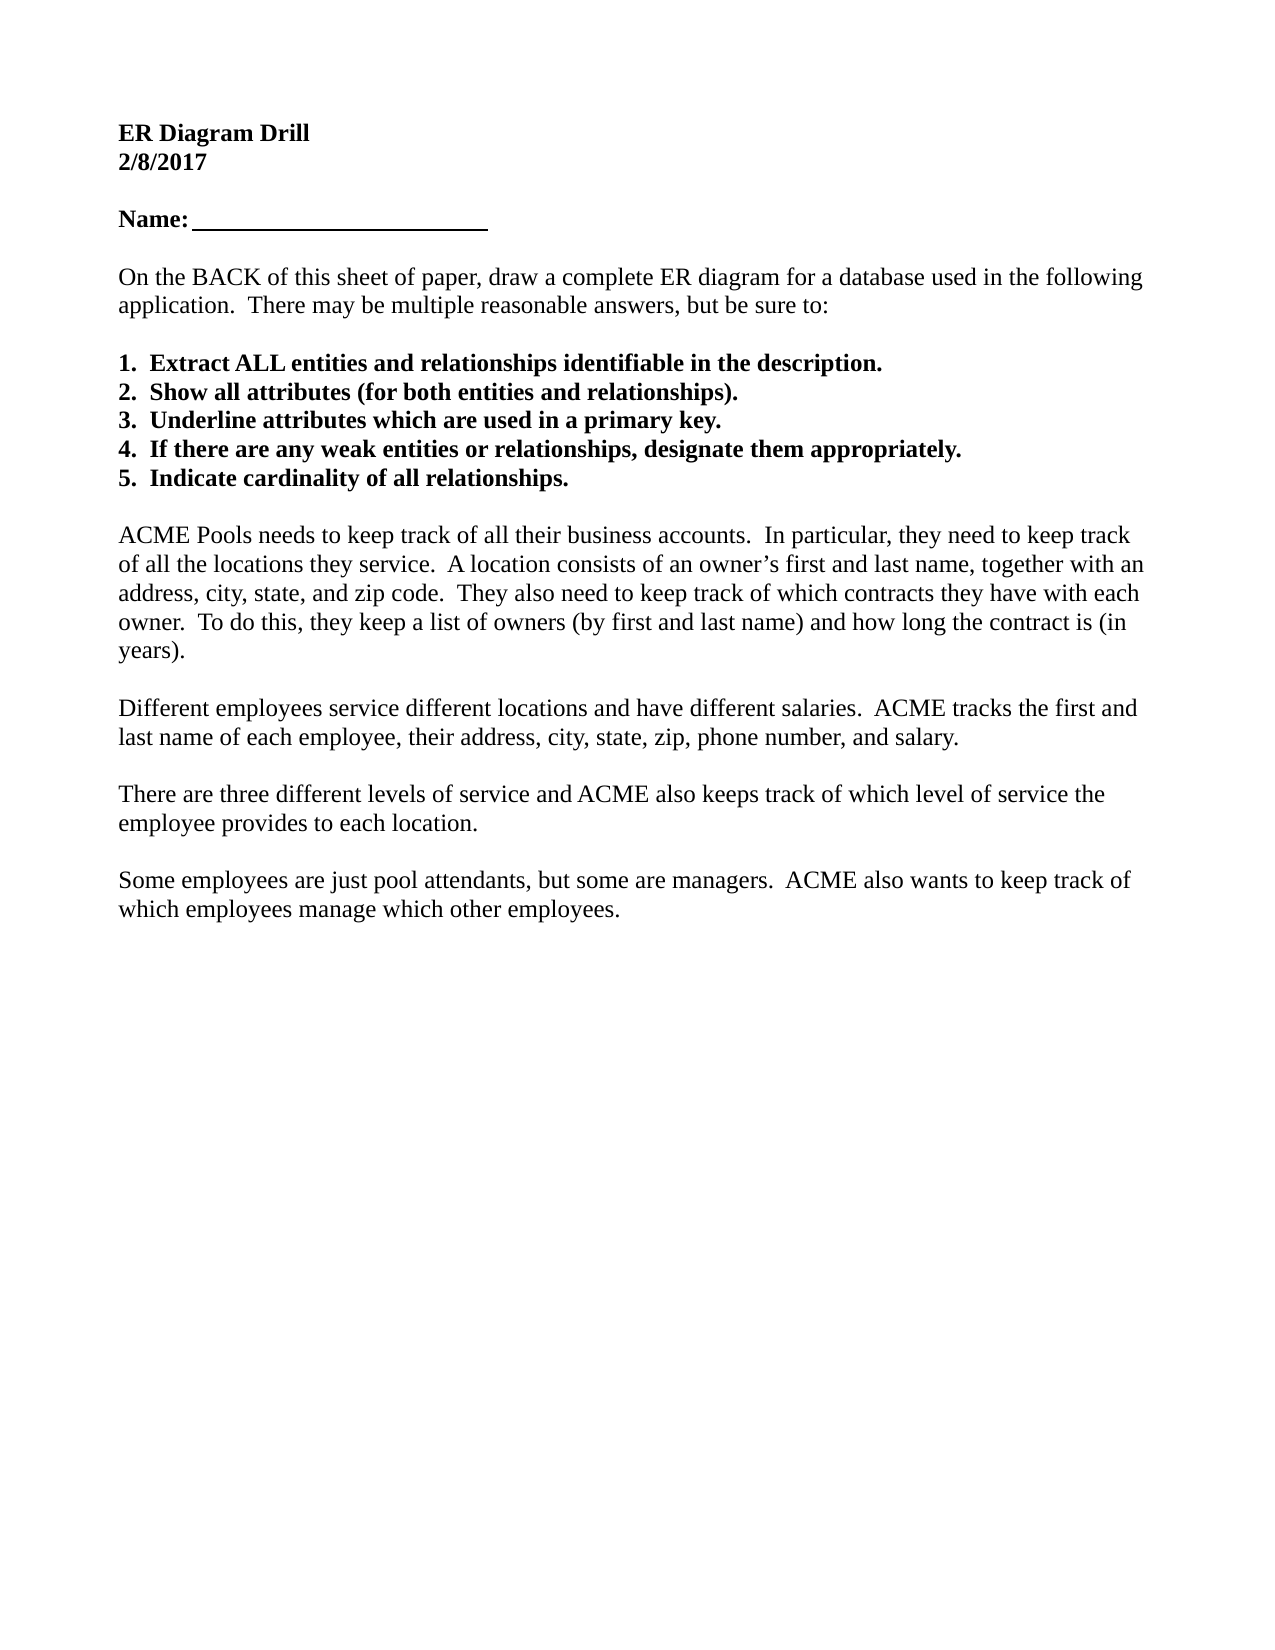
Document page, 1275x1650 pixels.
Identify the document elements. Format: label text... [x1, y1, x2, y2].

text ER Diagram Drill [118, 118, 1157, 147]
text 5. Indicate cardinality of all relationships. [118, 463, 1157, 492]
text On the BACK of this sheet of paper, draw a complete ER diagram for a database used in the following application. There may be multiple reasonable answers, but be sure to: [118, 262, 1157, 319]
text Some employees are just pool attendants, but some are managers. ACME also wants to keep track of which employees manage which other employees. [118, 866, 1157, 923]
text 1. Extract ALL entities and relationships identifiable in the description. [118, 348, 1157, 377]
text 2. Show all attributes (for both entities and relationships). [118, 377, 1157, 406]
text 4. If there are any weak entities or relationships, designate them appropriately. [118, 434, 1157, 463]
text Name: [118, 204, 1157, 233]
text Different employees service different locations and have different salaries. ACME tracks the first and last name of each employee, their address, city, state, zip, phone number, and salary. [118, 693, 1157, 751]
text There are three different levels of service and ACME also keeps track of which level of service the employee provides to each location. [118, 779, 1157, 837]
text 2/8/2017 [118, 147, 1157, 176]
text 3. Underline attributes which are used in a primary key. [118, 406, 1157, 434]
text ACME Pools needs to keep track of all their business accounts. In particular, they need to keep track of all the locations they service. A location consists of an owner’s first and last name, together with an address, city, state, and zip code. They also need to keep track of which contracts they have with each owner. To do this, they keep a list of owners (by first and last name) and how long the contract is (in years). [118, 521, 1157, 664]
